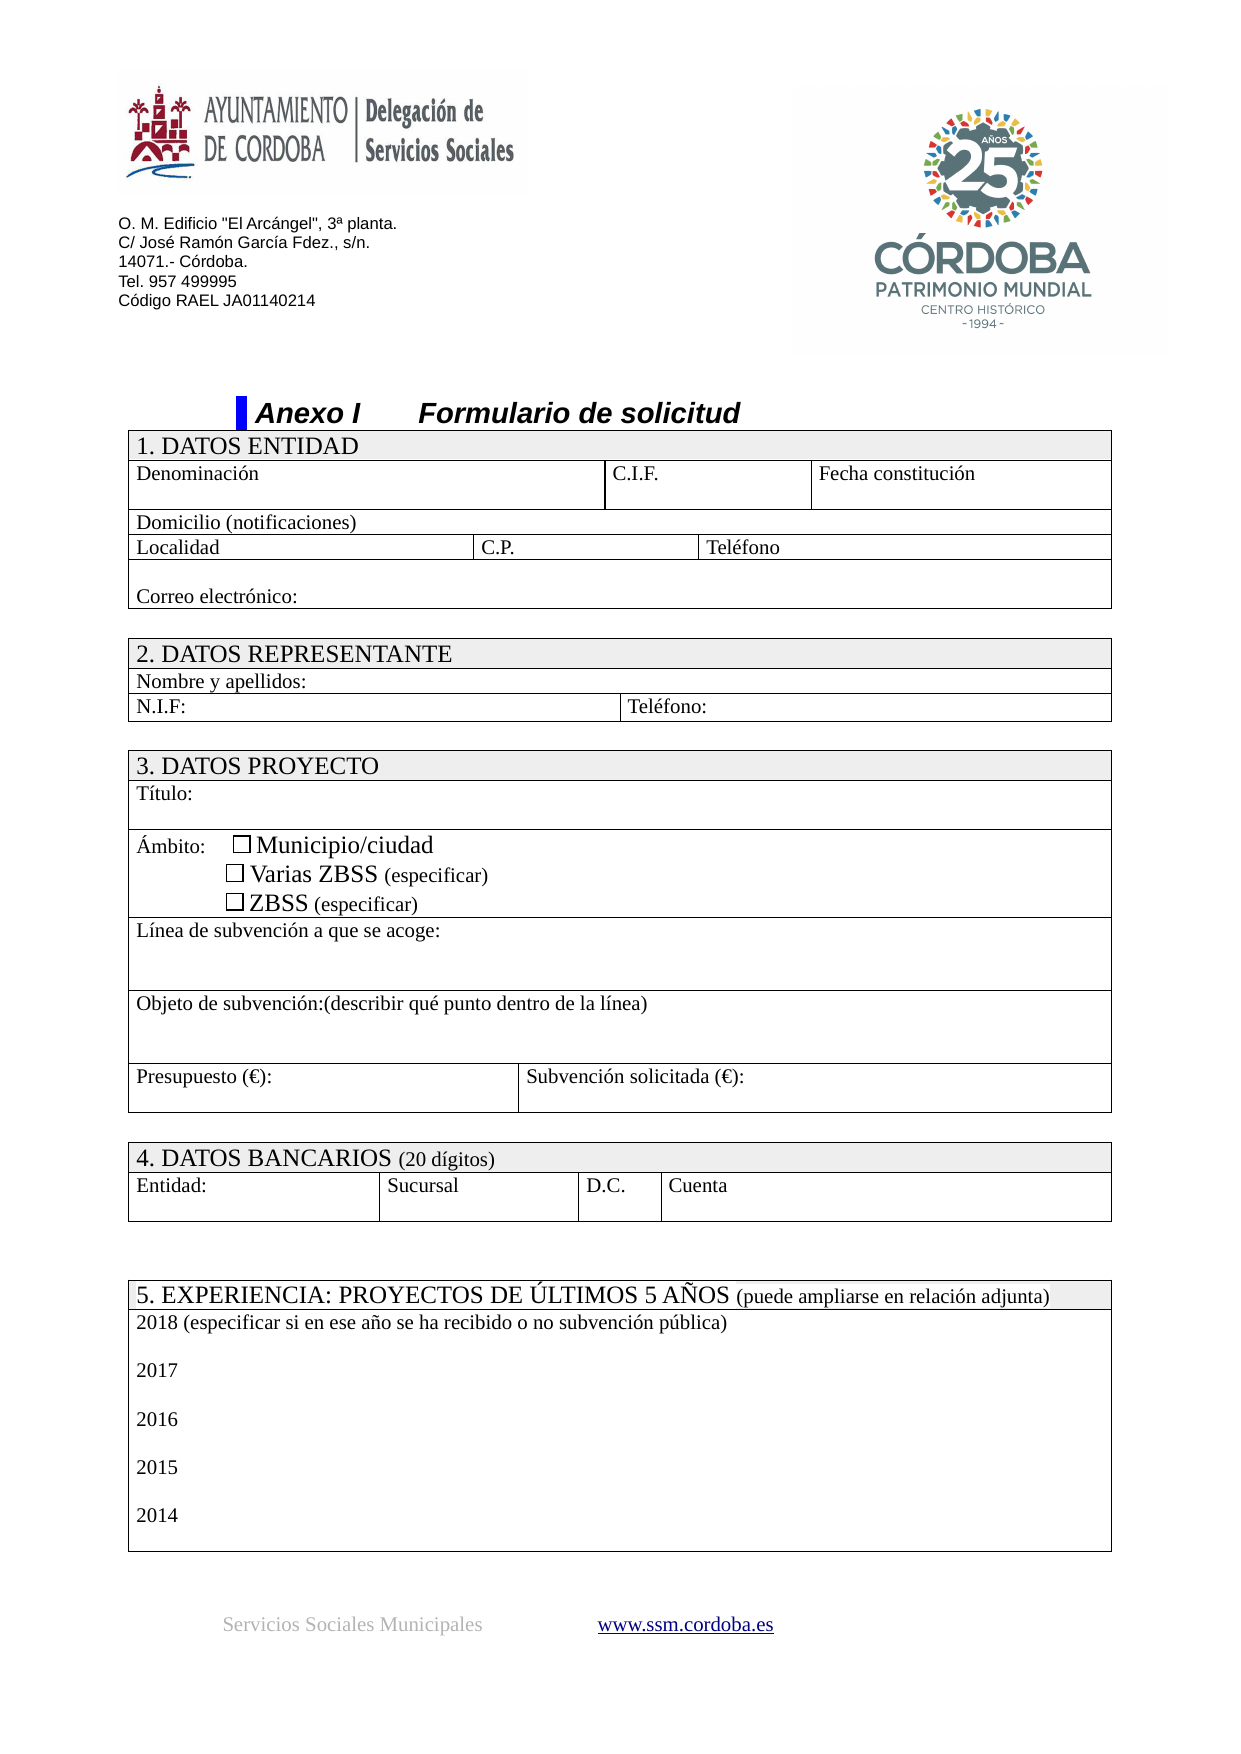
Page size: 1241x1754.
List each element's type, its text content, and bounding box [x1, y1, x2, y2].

table_header 4. DATOS BANCARIOS (20 dígitos) [129, 1143, 1111, 1172]
table_cell C.I.F. [606, 461, 811, 509]
table_header 3. DATOS PROYECTO [129, 751, 1111, 780]
table_cell D.C. [579, 1173, 661, 1221]
table_cell Subvención solicitada (€): [519, 1064, 1111, 1112]
table_cell 2018 (especificar si en ese año se ha recibido o no subvención pública) 2017 2016 2015 2014 [129, 1310, 1111, 1551]
table_cell Entidad: [129, 1173, 379, 1221]
subtitle Anexo I Formulario de solicitud [247, 396, 1122, 430]
table_cell C.P. [474, 535, 698, 559]
table_cell Cuenta [662, 1173, 1111, 1221]
table_cell Teléfono: [621, 694, 1111, 721]
table_cell Sucursal [380, 1173, 578, 1221]
table_cell Ámbito: Municipio/ciudad Varias ZBSS (especificar) ZBSS (especificar) [129, 830, 1111, 917]
table_cell Denominación [129, 461, 604, 509]
table_cell Línea de subvención a que se acoge: [129, 918, 1111, 990]
table_cell Nombre y apellidos: [129, 669, 1111, 693]
table_cell N.I.F: [129, 694, 620, 721]
table_cell Correo electrónico: [129, 560, 1111, 608]
table_header 1. DATOS ENTIDAD [129, 431, 1111, 459]
table_header 2. DATOS REPRESENTANTE [129, 639, 1111, 668]
table_cell Objeto de subvención:(describir qué punto dentro de la línea) [129, 991, 1111, 1063]
table_cell Título: [129, 781, 1111, 829]
picture [792, 83, 1174, 354]
table_cell Fecha constitución [812, 461, 1111, 509]
table_cell Teléfono [699, 535, 1111, 559]
table_cell Presupuesto (€): [129, 1064, 518, 1112]
table_header 5. EXPERIENCIA: PROYECTOS DE ÚLTIMOS 5 AÑOS (puede ampliarse en relación adjunta) [129, 1281, 1111, 1309]
table_cell Domicilio (notificaciones) [129, 510, 1111, 534]
table_cell Localidad [129, 535, 473, 559]
